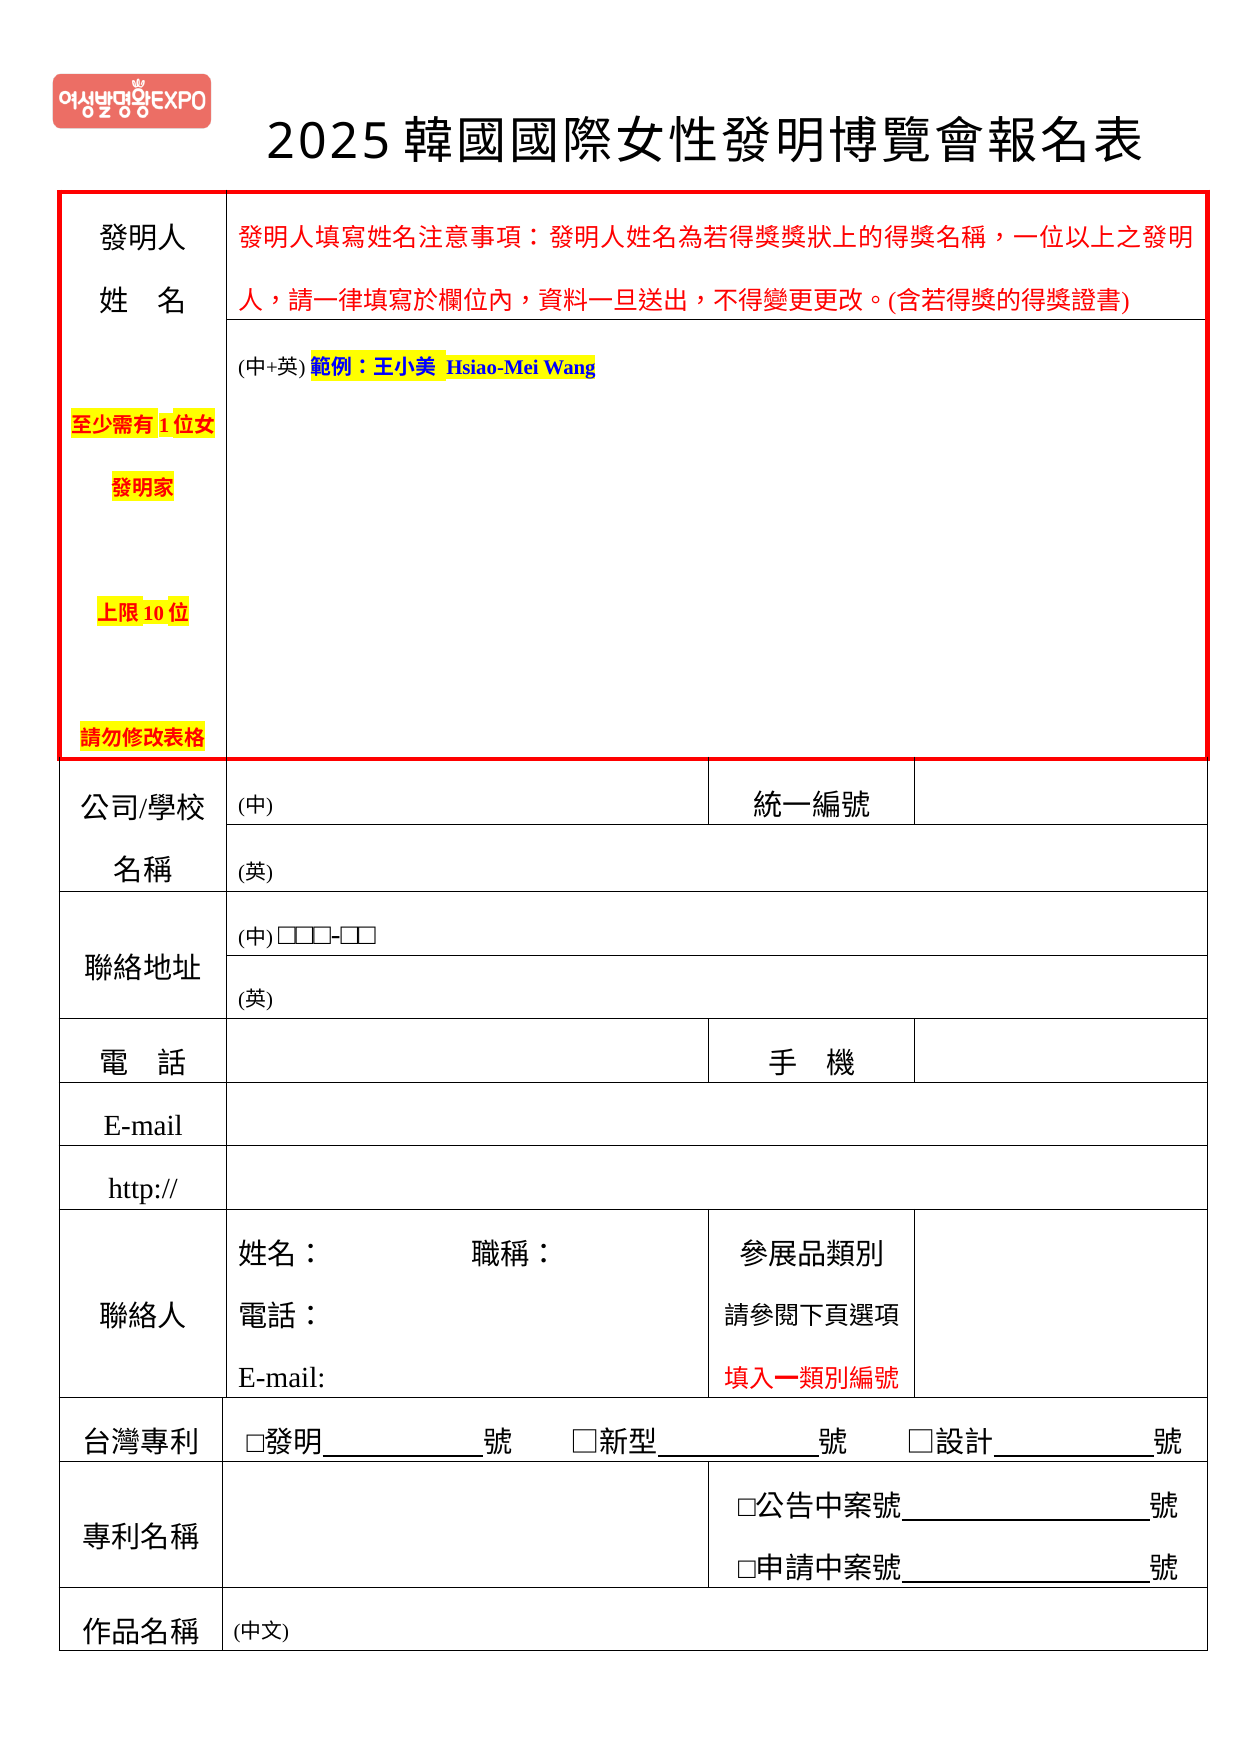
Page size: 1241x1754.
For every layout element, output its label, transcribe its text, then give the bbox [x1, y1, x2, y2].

table_cell [223, 1462, 708, 1587]
table_cell 統一編號 [709, 761, 914, 824]
table_cell [227, 1019, 708, 1082]
table_cell 手 機 [709, 1019, 914, 1082]
table_cell □發明 號 □新型 號 □設計 號 [223, 1398, 1207, 1461]
table_cell (中+英) 範例：王小美 Hsiao-Mei Wang [227, 320, 1205, 757]
table_header 發明人 姓 名 至少需有1位女發明家 上限10位 請勿修改表格 [62, 194, 226, 757]
table_cell [227, 1146, 1207, 1209]
text 2025韓國國際女性發明博覽會報名表 [59, 64, 1181, 189]
table_cell 姓名： 職稱： 電話： E-mail: [227, 1210, 708, 1397]
table_cell 聯絡地址 [60, 892, 226, 1018]
table_cell (中文) [223, 1588, 1207, 1650]
table_cell (英) [227, 956, 1207, 1018]
table_cell 聯絡人 [60, 1210, 226, 1397]
table_cell [915, 1210, 1207, 1397]
table_cell (中) □□□-□□ [227, 892, 1207, 954]
table_cell 台灣專利 [60, 1398, 222, 1461]
table_cell (中) [227, 761, 708, 824]
table_cell E-mail [60, 1083, 226, 1145]
table_cell [227, 1083, 1207, 1145]
table_cell 專利名稱 [60, 1462, 222, 1587]
table_cell □公告中案號 號 □申請中案號 號 [709, 1462, 1207, 1587]
table_header 發明人填寫姓名注意事項：發明人姓名為若得獎獎狀上的得獎名稱，一位以上之發明人，請一律填寫於欄位內，資料一旦送出，不得變更更改。(含若得獎的得獎證書) [227, 194, 1205, 319]
table_cell [915, 1019, 1207, 1082]
table_cell 公司/學校 名稱 [60, 761, 226, 891]
table_cell [915, 761, 1207, 824]
table_cell 作品名稱 [60, 1588, 222, 1650]
table_cell 電 話 [60, 1019, 226, 1082]
table_cell http:// [60, 1146, 226, 1209]
table_cell (英) [227, 825, 1207, 891]
table_cell 參展品類別 請參閱下頁選項 填入一類別編號 [709, 1210, 914, 1397]
